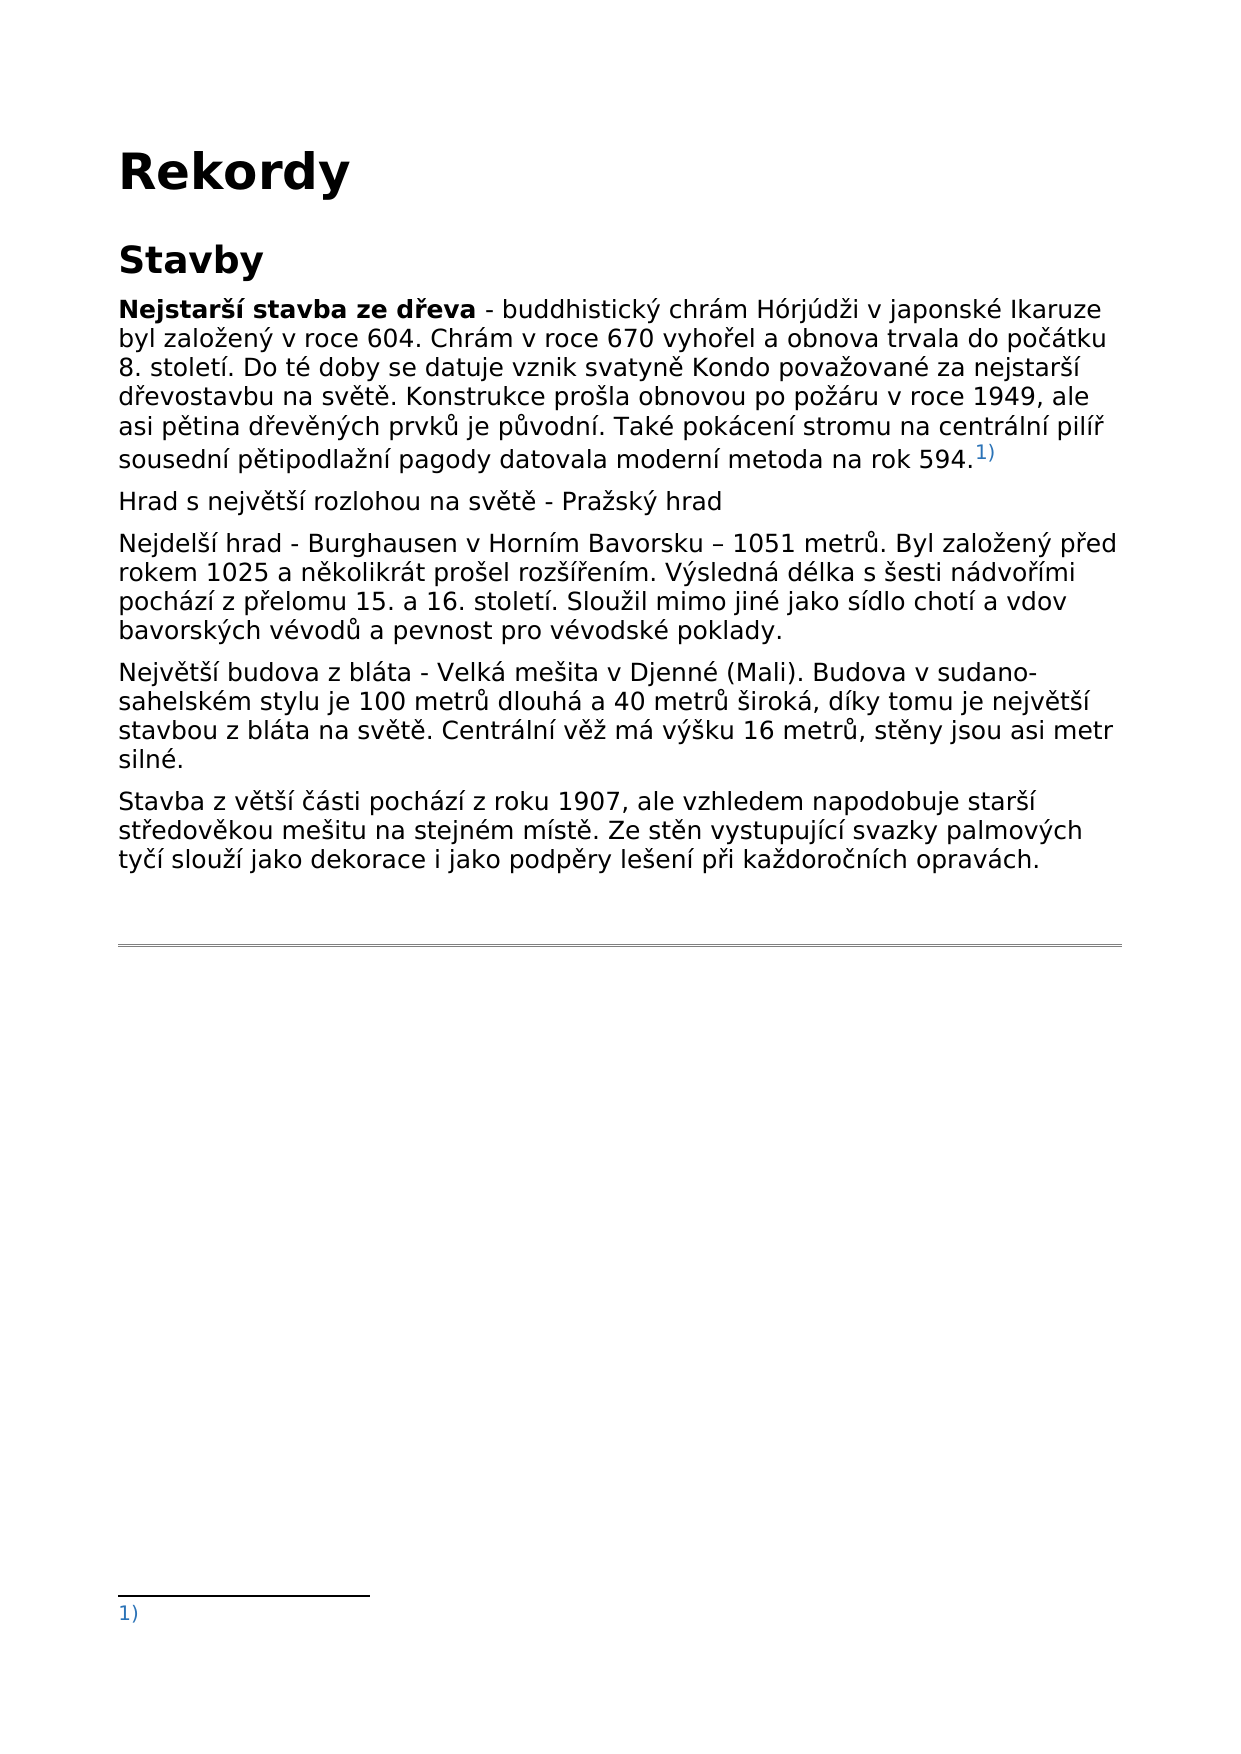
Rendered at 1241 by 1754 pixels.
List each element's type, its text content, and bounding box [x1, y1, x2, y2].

text ﻿ [118, 887, 1122, 917]
text Nejdelší hrad - Burghausen v Horním Bavorsku – 1051 metrů. Byl založený před rokem 1025 a několikrát prošel rozšířením. Výsledná délka s šesti nádvořími pochází z přelomu 15. a 16. století. Sloužil mimo jiné jako sídlo chotí a vdov bavorských vévodů a pevnost pro vévodské poklady. [118, 529, 1122, 646]
subtitle Stavby [118, 239, 1122, 282]
text Stavba z větší části pochází z roku 1907, ale vzhledem napodobuje starší středověkou mešitu na stejném místě. Ze stěn vystupující svazky palmových tyčí slouží jako dekorace i jako podpěry lešení při každoročních opravách. [118, 787, 1122, 875]
subtitle Rekordy [118, 143, 1122, 201]
text Nejstarší stavba ze dřeva - buddhistický chrám Hórjúdži v japonské Ikaruze byl založený v roce 604. Chrám v roce 670 vyhořel a obnova trvala do počátku 8. století. Do té doby se datuje vznik svatyně Kondo považované za nejstarší dřevostavbu na světě. Konstrukce prošla obnovou po požáru v roce 1949, ale asi pětina dřevěných prvků je původní. Také pokácení stromu na centrální pilíř sousední pětipodlažní pagody datovala moderní metoda na rok 594. [118, 295, 1122, 475]
text Největší budova z bláta - Velká mešita v Djenné (Mali). Budova v sudano-sahelském stylu je 100 metrů dlouhá a 40 metrů široká, díky tomu je největší stavbou z bláta na světě. Centrální věž má výšku 16 metrů, stěny jsou asi metr silné. [118, 658, 1122, 775]
text Hrad s největší rozlohou na světě - Pražský hrad [118, 487, 1122, 517]
